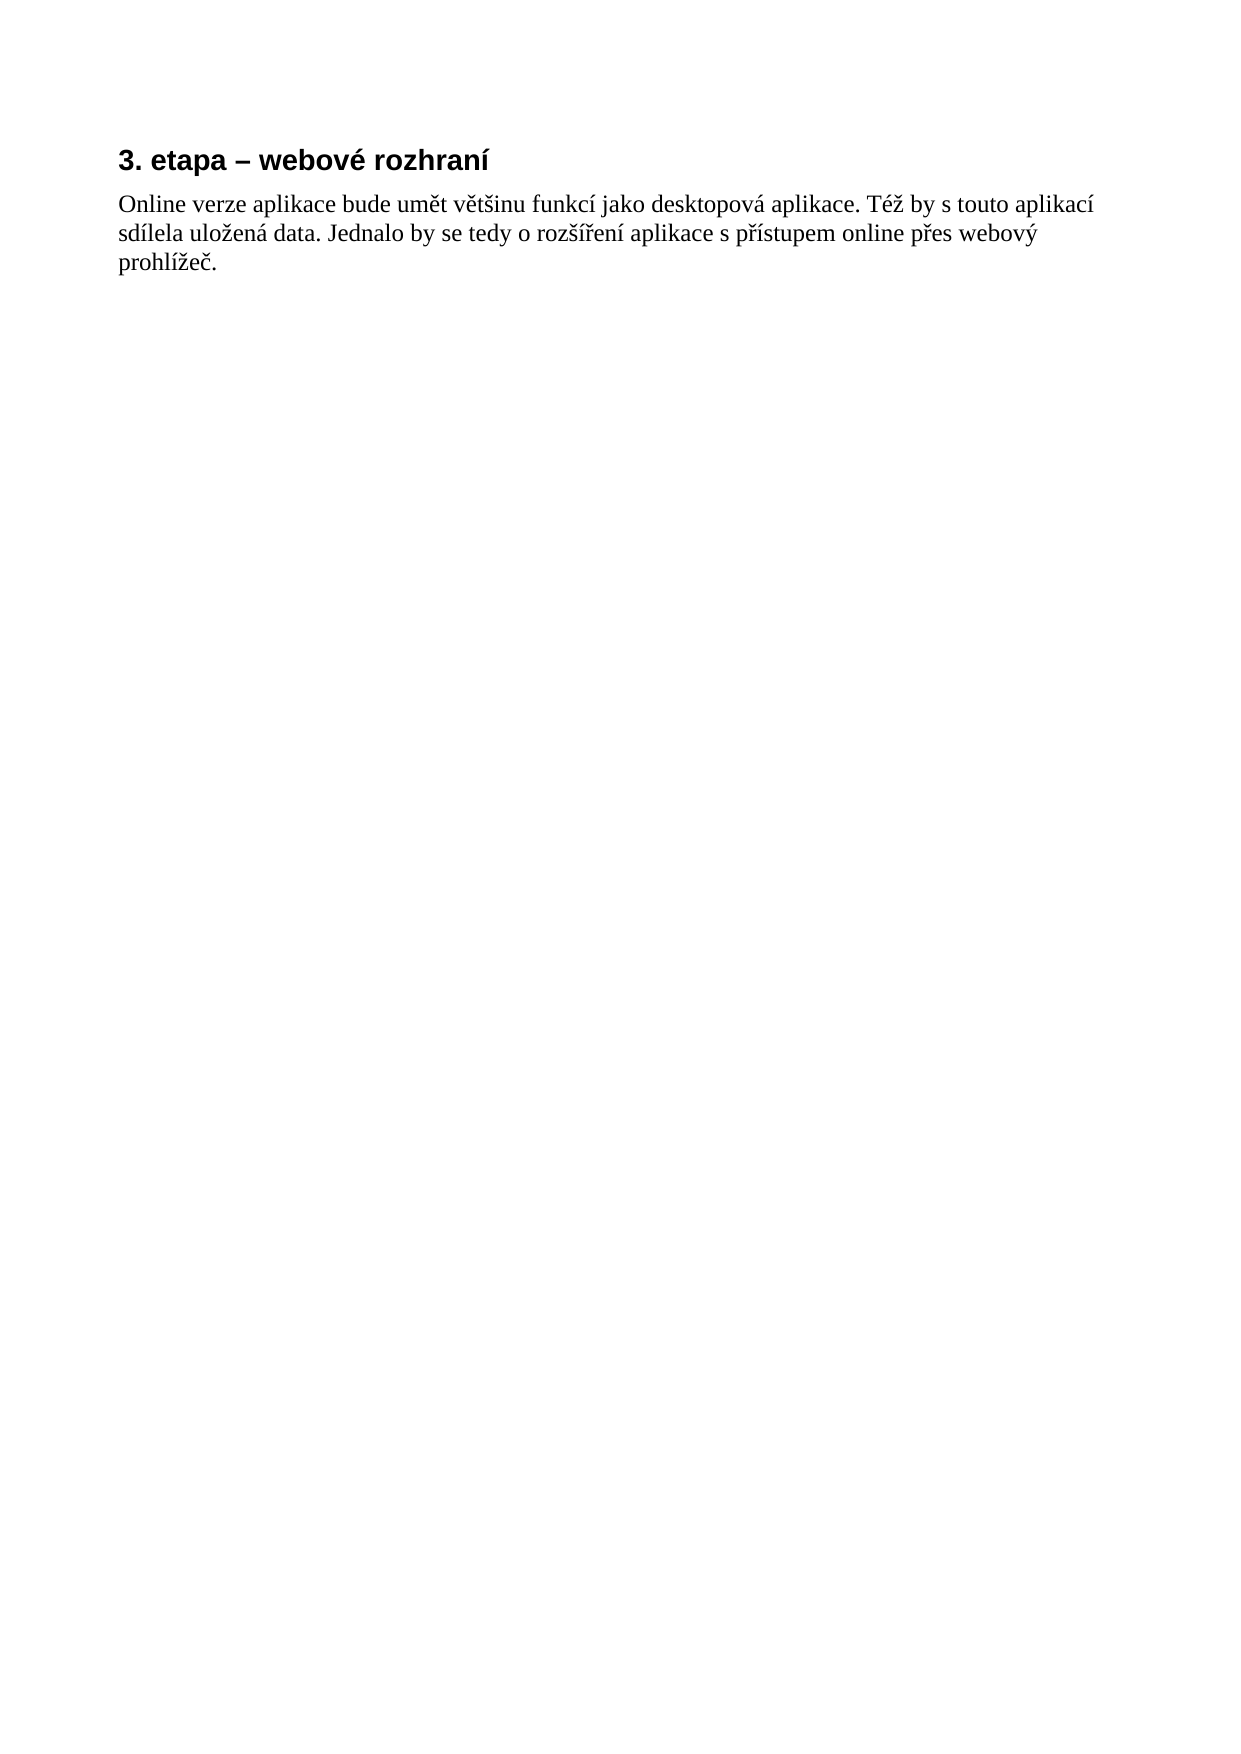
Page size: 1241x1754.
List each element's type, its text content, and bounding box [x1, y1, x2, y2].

text Online verze aplikace bude umět většinu funkcí jako desktopová aplikace. Též by s touto aplikací sdílela uložená data. Jednalo by se tedy o rozšíření aplikace s přístupem online přes webový prohlížeč. [118, 189, 1122, 275]
subtitle 3. etapa – webové rozhraní [118, 143, 1122, 177]
